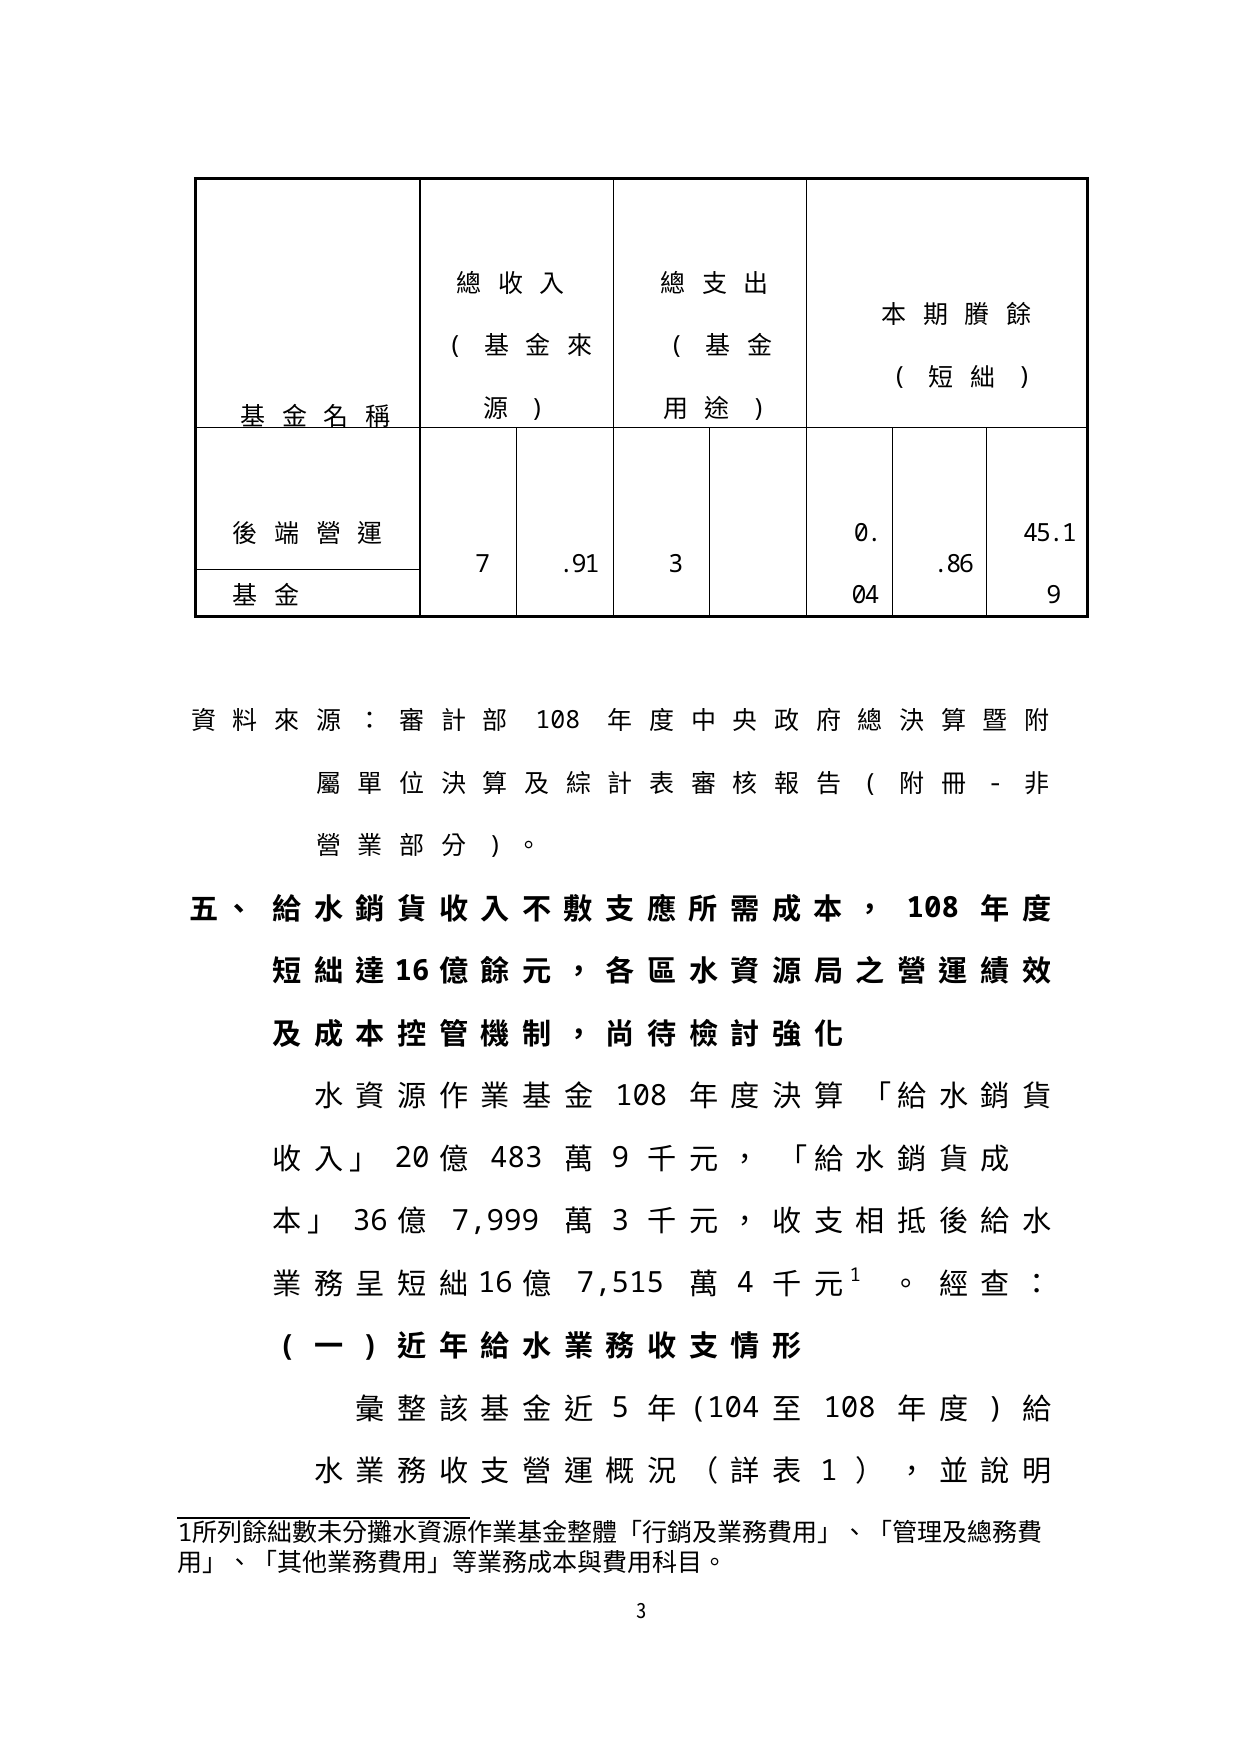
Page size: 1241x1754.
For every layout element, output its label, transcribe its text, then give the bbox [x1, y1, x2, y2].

table_cell 0.04 [807, 428, 892, 615]
table_cell -45.19 [987, 428, 1086, 615]
text 資料來源：審計部108年度中央政府總決算暨附屬單位決算及綜計表審核報告(附冊-非營業部分)。 [183, 677, 1058, 865]
text 彙整該基金近5年(104至108年度)給水業務收支營運概況（詳表1），並說明 [271, 1365, 1058, 1490]
text (一)近年給水業務收支情形 [242, 1302, 1058, 1365]
table_header 總收入(基金來源) [421, 180, 613, 427]
table_header 本期賸餘(短絀) [807, 180, 1086, 427]
table_cell 基金 [197, 570, 419, 615]
table_cell .91 [517, 428, 613, 615]
table_cell [710, 428, 806, 615]
text 五、給水銷貨收入不敷支應所需成本，108年度短絀達16億餘元，各區水資源局之營運績效及成本控管機制，尚待檢討強化 [183, 865, 1058, 1052]
table_header 總支出(基金用途) [614, 180, 806, 427]
table_cell 後端營運 [197, 428, 419, 569]
text 水資源作業基金108年度決算「給水銷貨收入」20億483萬9千元，「給水銷貨成本」36億7,999萬3千元，收支相抵後給水業務呈短絀16億7,515萬4千元。經查： [242, 1052, 1058, 1302]
text 所列餘絀數未分攤水資源作業基金整體「行銷及業務費用」、「管理及總務費用」、「其他業務費用」等業務成本與費用科目。 [177, 1518, 1063, 1577]
table_cell .86 [893, 428, 986, 615]
table_cell 3 [614, 428, 709, 615]
table_header 基金名稱 [197, 180, 419, 427]
table_cell 7 [421, 428, 516, 615]
